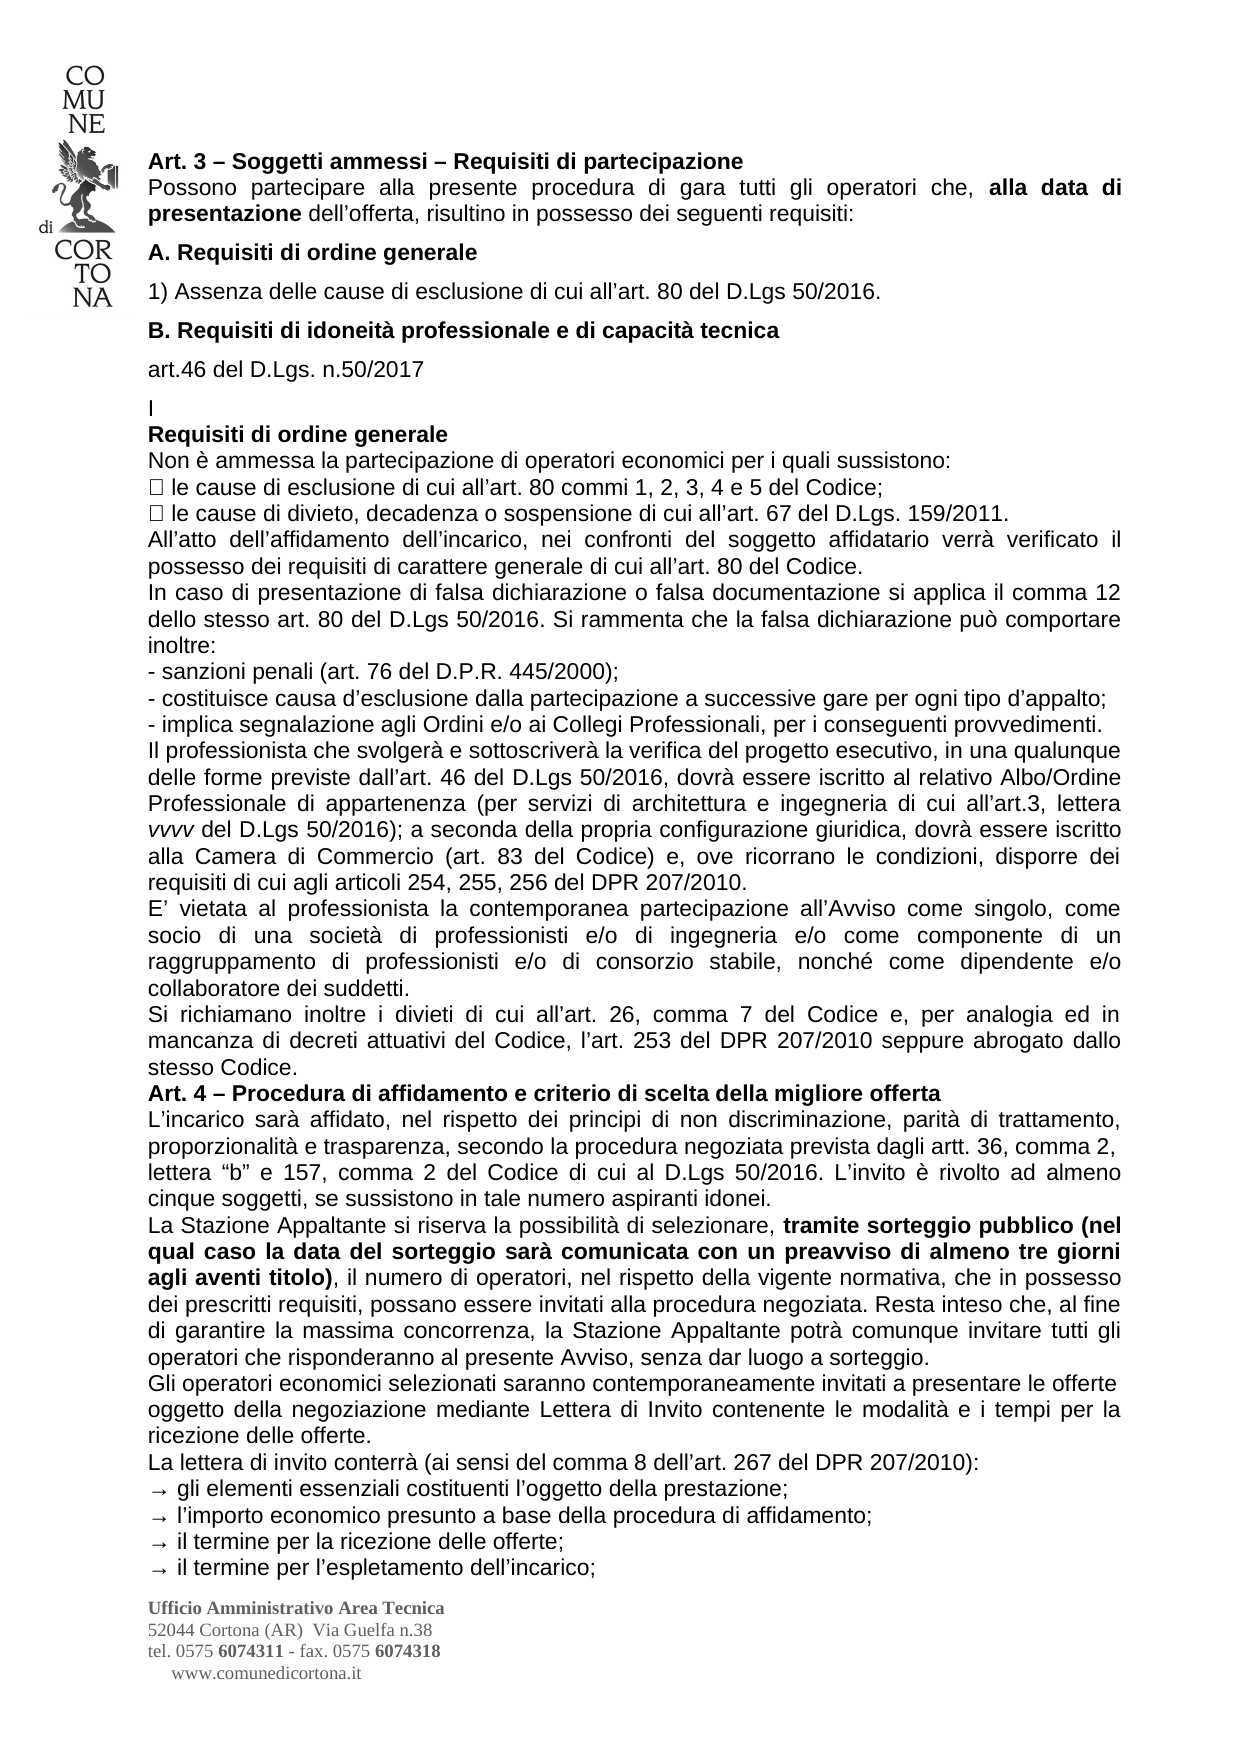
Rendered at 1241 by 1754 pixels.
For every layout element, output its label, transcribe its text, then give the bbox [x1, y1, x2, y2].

text Possono partecipare alla presente procedura di gara tutti gli operatori che, alla data di presentazione dell’offerta, risultino in possesso dei seguenti requisiti: [148, 174, 1122, 227]
text art.46 del D.Lgs. n.50/2017 [148, 356, 1122, 382]
text Gli operatori economici selezionati saranno contemporaneamente invitati a presentare le offerte [148, 1370, 1122, 1396]
text  le cause di divieto, decadenza o sospensione di cui all’art. 67 del D.Lgs. 159/2011. [148, 500, 1122, 526]
text oggetto della negoziazione mediante Lettera di Invito contenente le modalità e i tempi per la ricezione delle offerte. [148, 1396, 1122, 1449]
text → gli elementi essenziali costituenti l’oggetto della prestazione; [148, 1475, 1122, 1502]
text B. Requisiti di idoneità professionale e di capacità tecnica [148, 317, 1122, 343]
text Si richiamano inoltre i divieti di cui all’art. 26, comma 7 del Codice e, per analogia ed in mancanza di decreti attuativi del Codice, l’art. 253 del DPR 207/2010 seppure abrogato dallo stesso Codice. [148, 1001, 1122, 1080]
text A. Requisiti di ordine generale [148, 239, 1122, 266]
text → l’importo economico presunto a base della procedura di affidamento; [148, 1502, 1122, 1528]
text I [148, 395, 1122, 421]
text  le cause di esclusione di cui all’art. 80 commi 1, 2, 3, 4 e 5 del Codice; [148, 474, 1122, 500]
text Requisiti di ordine generale [148, 421, 1122, 447]
picture [30, 54, 135, 318]
text In caso di presentazione di falsa dichiarazione o falsa documentazione si applica il comma 12 dello stesso art. 80 del D.Lgs 50/2016. Si rammenta che la falsa dichiarazione può comportare inoltre: [148, 579, 1122, 658]
text Il professionista che svolgerà e sottoscriverà la verifica del progetto esecutivo, in una qualunque [148, 737, 1122, 764]
text - implica segnalazione agli Ordini e/o ai Collegi Professionali, per i conseguenti provvedimenti. [148, 711, 1122, 737]
text Art. 4 – Procedura di affidamento e criterio di scelta della migliore offerta [148, 1080, 1122, 1106]
text La Stazione Appaltante si riserva la possibilità di selezionare, tramite sorteggio pubblico (nel qual caso la data del sorteggio sarà comunicata con un preavviso di almeno tre giorni agli aventi titolo), il numero di operatori, nel rispetto della vigente normativa, che in possesso dei prescritti requisiti, possano essere invitati alla procedura negoziata. Resta inteso che, al fine di garantire la massima concorrenza, la Stazione Appaltante potrà comunque invitare tutti gli operatori che risponderanno al presente Avviso, senza dar luogo a sorteggio. [148, 1212, 1122, 1370]
text E’ vietata al professionista la contemporanea partecipazione all’Avviso come singolo, come socio di una società di professionisti e/o di ingegneria e/o come componente di un raggruppamento di professionisti e/o di consorzio stabile, nonché come dipendente e/o collaboratore dei suddetti. [148, 895, 1122, 1001]
text - sanzioni penali (art. 76 del D.P.R. 445/2000); [148, 658, 1122, 684]
text lettera “b” e 157, comma 2 del Codice di cui al D.Lgs 50/2016. L’invito è rivolto ad almeno cinque soggetti, se sussistono in tale numero aspiranti idonei. [148, 1159, 1122, 1212]
text - costituisce causa d’esclusione dalla partecipazione a successive gare per ogni tipo d’appalto; [148, 684, 1122, 711]
text La lettera di invito conterrà (ai sensi del comma 8 dell’art. 267 del DPR 207/2010): [148, 1449, 1122, 1475]
text → il termine per la ricezione delle offerte; [148, 1528, 1122, 1554]
text delle forme previste dall’art. 46 del D.Lgs 50/2016, dovrà essere iscritto al relativo Albo/Ordine Professionale di appartenenza (per servizi di architettura e ingegneria di cui all’art.3, lettera vvvv del D.Lgs 50/2016); a seconda della propria configurazione giuridica, dovrà essere iscritto alla Camera di Commercio (art. 83 del Codice) e, ove ricorrano le condizioni, disporre dei requisiti di cui agli articoli 254, 255, 256 del DPR 207/2010. [148, 764, 1122, 895]
text Art. 3 – Soggetti ammessi – Requisiti di partecipazione [148, 148, 1122, 174]
text → il termine per l’espletamento dell’incarico; [148, 1554, 1122, 1581]
text 1) Assenza delle cause di esclusione di cui all’art. 80 del D.Lgs 50/2016. [148, 278, 1122, 304]
text L’incarico sarà affidato, nel rispetto dei principi di non discriminazione, parità di trattamento, proporzionalità e trasparenza, secondo la procedura negoziata prevista dagli artt. 36, comma 2, [148, 1106, 1122, 1159]
text Non è ammessa la partecipazione di operatori economici per i quali sussistono: [148, 447, 1122, 474]
text All’atto dell’affidamento dell’incarico, nei confronti del soggetto affidatario verrà verificato il possesso dei requisiti di carattere generale di cui all’art. 80 del Codice. [148, 526, 1122, 579]
